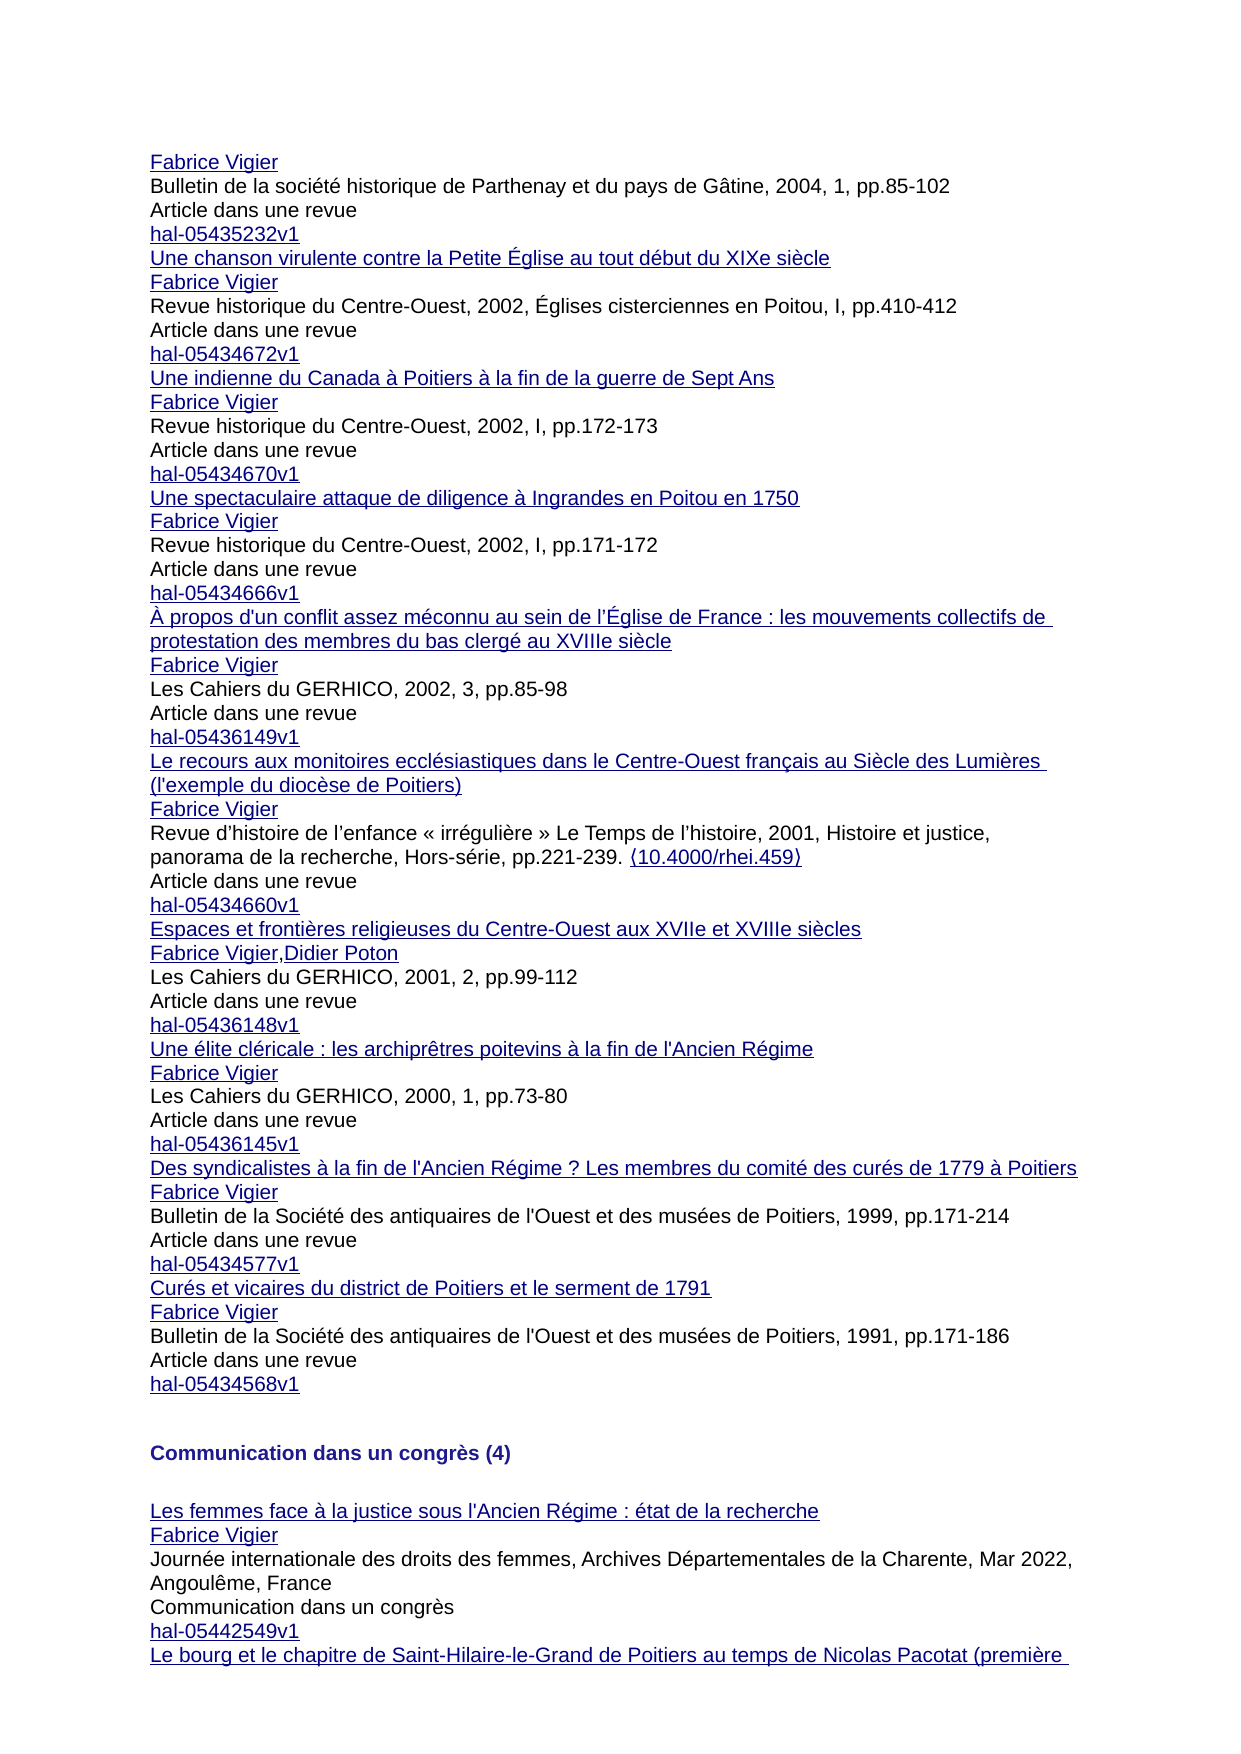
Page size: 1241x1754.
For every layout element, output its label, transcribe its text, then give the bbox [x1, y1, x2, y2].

table_cell Curés et vicaires du district de Poitiers et le serment de 1791 Fabrice Vigier Bulletin de la Société des antiquaires de l'Ouest et des musées de Poitiers, 1991, pp.171-186 Article dans une revue hal-05434568v1 [150, 1276, 1090, 1396]
table_cell Le recours aux monitoires ecclésiastiques dans le Centre-Ouest français au Siècle des Lumières (l'exemple du diocèse de Poitiers) Fabrice Vigier Revue d’histoire de l’enfance « irrégulière » Le Temps de l’histoire, 2001, Histoire et justice, panorama de la recherche, Hors-série, pp.221-239. ⟨10.4000/rhei.459⟩ Article dans une revue hal-05434660v1 [150, 749, 1090, 917]
subtitle Communication dans un congrès (4) [150, 1441, 1090, 1464]
table_cell Des syndicalistes à la fin de l'Ancien Régime ? Les membres du comité des curés de 1779 à Poitiers Fabrice Vigier Bulletin de la Société des antiquaires de l'Ouest et des musées de Poitiers, 1999, pp.171-214 Article dans une revue hal-05434577v1 [150, 1156, 1090, 1276]
table_header Les femmes face à la justice sous l'Ancien Régime : état de la recherche Fabrice Vigier Journée internationale des droits des femmes, Archives Départementales de la Charente, Mar 2022, Angoulême, France Communication dans un congrès hal-05442549v1 [150, 1499, 1090, 1643]
table_cell À propos d'un conflit assez méconnu au sein de l’Église de France : les mouvements collectifs de protestation des membres du bas clergé au XVIIIe siècle Fabrice Vigier Les Cahiers du GERHICO, 2002, 3, pp.85-98 Article dans une revue hal-05436149v1 [150, 605, 1090, 749]
table_cell Une élite cléricale : les archiprêtres poitevins à la fin de l'Ancien Régime Fabrice Vigier Les Cahiers du GERHICO, 2000, 1, pp.73-80 Article dans une revue hal-05436145v1 [150, 1036, 1090, 1156]
table_cell Une chanson virulente contre la Petite Église au tout début du XIXe siècle Fabrice Vigier Revue historique du Centre-Ouest, 2002, Églises cisterciennes en Poitou, I, pp.410-412 Article dans une revue hal-05434672v1 [150, 246, 1090, 366]
table_cell Fabrice Vigier Bulletin de la société historique de Parthenay et du pays de Gâtine, 2004, 1, pp.85-102 Article dans une revue hal-05435232v1 [150, 150, 1090, 246]
table_cell Une indienne du Canada à Poitiers à la fin de la guerre de Sept Ans Fabrice Vigier Revue historique du Centre-Ouest, 2002, I, pp.172-173 Article dans une revue hal-05434670v1 [150, 366, 1090, 485]
table_cell Le bourg et le chapitre de Saint-Hilaire-le-Grand de Poitiers au temps de Nicolas Pacotat (première [150, 1643, 1090, 1667]
table_cell Espaces et frontières religieuses du Centre-Ouest aux XVIIe et XVIIIe siècles Fabrice Vigier,Didier Poton Les Cahiers du GERHICO, 2001, 2, pp.99-112 Article dans une revue hal-05436148v1 [150, 917, 1090, 1036]
table_cell Une spectaculaire attaque de diligence à Ingrandes en Poitou en 1750 Fabrice Vigier Revue historique du Centre-Ouest, 2002, I, pp.171-172 Article dans une revue hal-05434666v1 [150, 485, 1090, 605]
